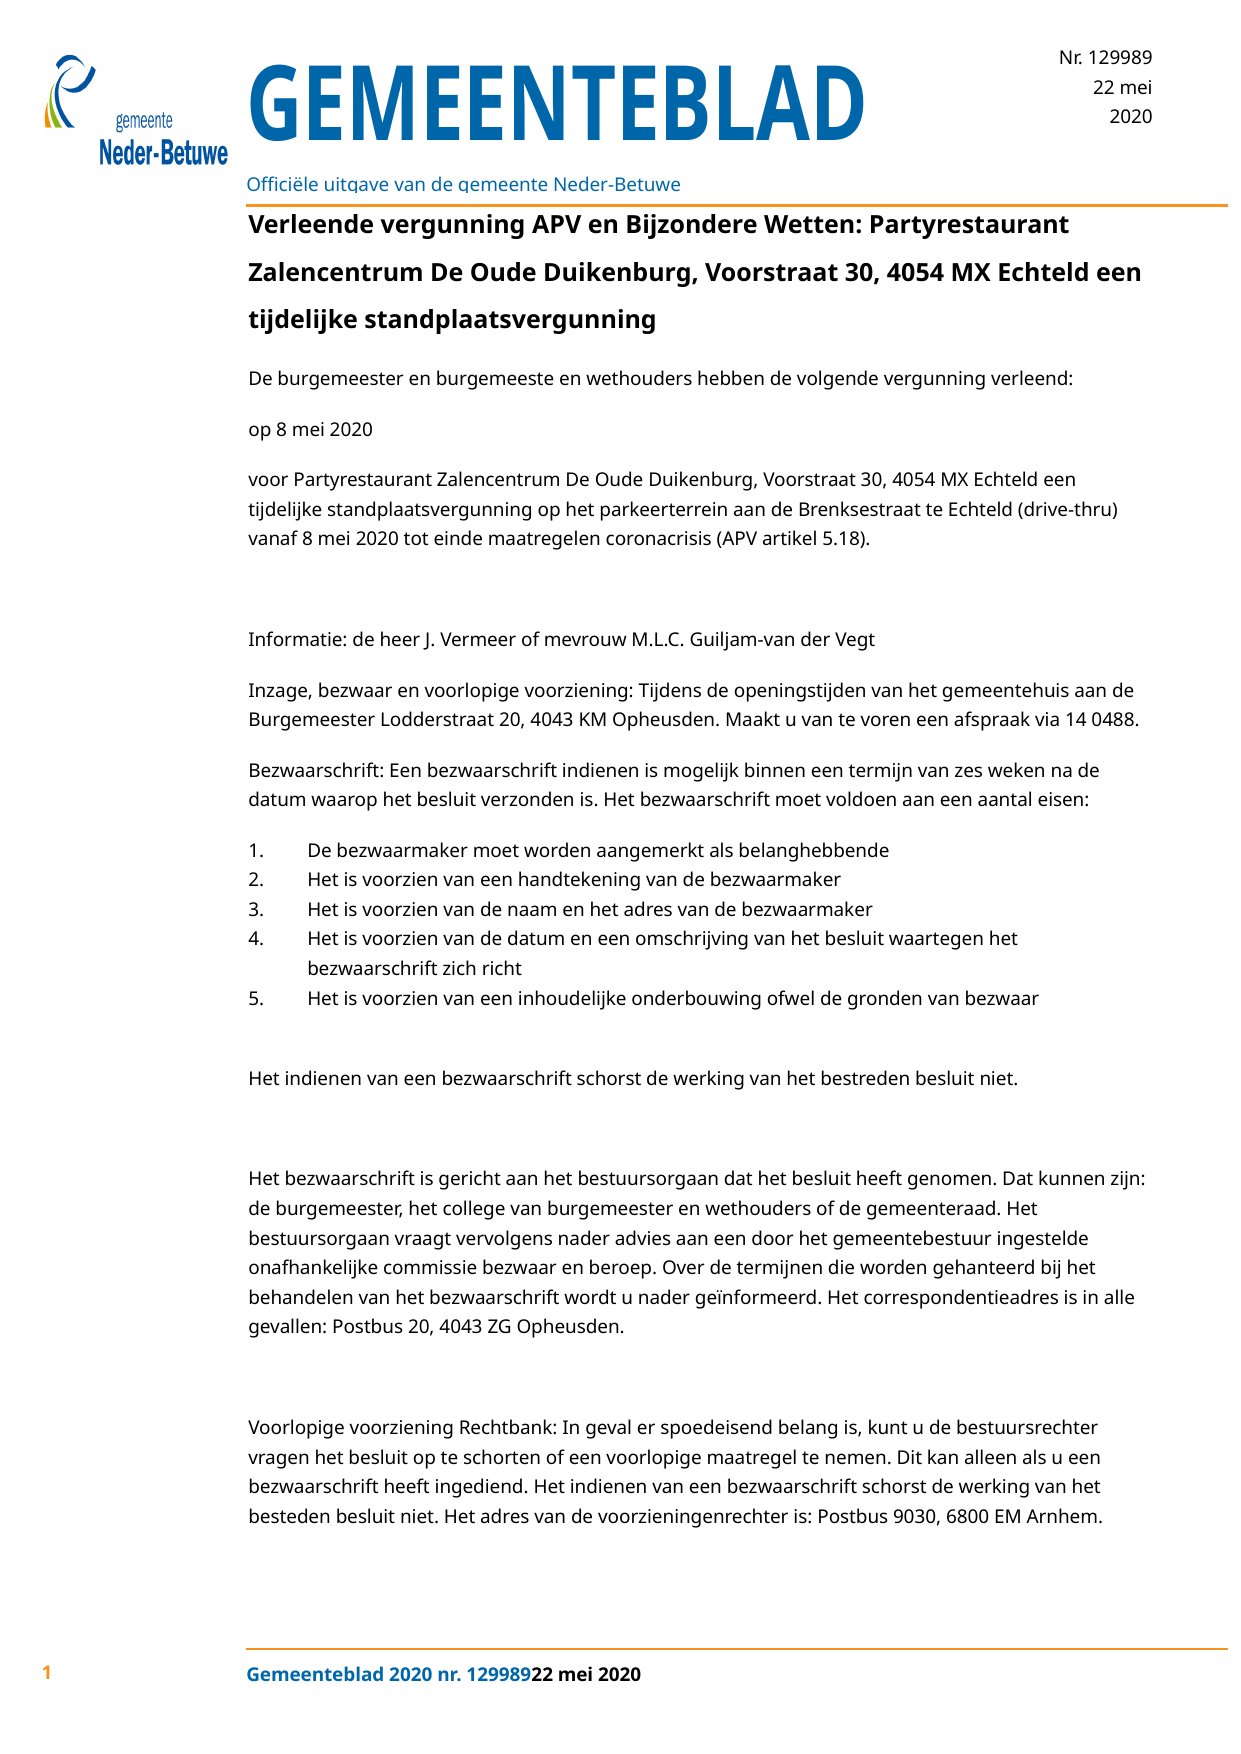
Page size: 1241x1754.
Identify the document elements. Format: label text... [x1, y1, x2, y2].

text De burgemeester en burgemeeste en wethouders hebben de volgende vergunning verleend: [248, 366, 1152, 391]
picture [41, 47, 231, 172]
list Het is voorzien van een handtekening van de bezwaarmaker [248, 866, 1152, 892]
text Verleende vergunning APV en Bijzondere Wetten: Partyrestaurant Zalencentrum De Oude Duikenburg, Voorstraat 30, 4054 MX Echteld een tijdelijke standplaatsvergunning [248, 207, 1152, 336]
text op 8 mei 2020 [248, 416, 1152, 442]
list De bezwaarmaker moet worden aangemerkt als belanghebbende [248, 837, 1152, 862]
text voor Partyrestaurant Zalencentrum De Oude Duikenburg, Voorstraat 30, 4054 MX Echteld een tijdelijke standplaatsvergunning op het parkeerterrein aan de Brenksestraat te Echteld (drive-thru) vanaf 8 mei 2020 tot einde maatregelen coronacrisis (APV artikel 5.18). [248, 466, 1152, 551]
text Informatie: de heer J. Vermeer of mevrouw M.L.C. Guiljam-van der Vegt [248, 626, 1152, 652]
text Bezwaarschrift: Een bezwaarschrift indienen is mogelijk binnen een termijn van zes weken na de datum waarop het besluit verzonden is. Het bezwaarschrift moet voldoen aan een aantal eisen: [248, 757, 1152, 812]
list Het is voorzien van de datum en een omschrijving van het besluit waartegen het bezwaarschrift zich richt [248, 926, 1152, 981]
text Het bezwaarschrift is gericht aan het bestuursorgaan dat het besluit heeft genomen. Dat kunnen zijn: de burgemeester, het college van burgemeester en wethouders of de gemeenteraad. Het bestuursorgaan vraagt vervolgens nader advies aan een door het gemeentebestuur ingestelde onafhankelijke commissie bezwaar en beroep. Over de termijnen die worden gehanteerd bij het behandelen van het bezwaarschrift wordt u nader geïnformeerd. Het correspondentieadres is in alle gevallen: Postbus 20, 4043 ZG Opheusden. [248, 1166, 1152, 1339]
list Het is voorzien van een inhoudelijke onderbouwing ofwel de gronden van bezwaar [248, 985, 1152, 1010]
text Inzage, bezwaar en voorlopige voorziening: Tijdens de openingstijden van het gemeentehuis aan de Burgemeester Lodderstraat 20, 4043 KM Opheusden. Maakt u van te voren een afspraak via 14 0488. [248, 677, 1152, 732]
list Het is voorzien van de naam en het adres van de bezwaarmaker [248, 896, 1152, 922]
text Het indienen van een bezwaarschrift schorst de werking van het bestreden besluit niet. [248, 1065, 1152, 1090]
text Voorlopige voorziening Rechtbank: In geval er spoedeisend belang is, kunt u de bestuursrechter vragen het besluit op te schorten of een voorlopige maatregel te nemen. Dit kan alleen als u een bezwaarschrift heeft ingediend. Het indienen van een bezwaarschrift schorst de werking van het besteden besluit niet. Het adres van de voorzieningenrechter is: Postbus 9030, 6800 EM Arnhem. [248, 1414, 1152, 1529]
